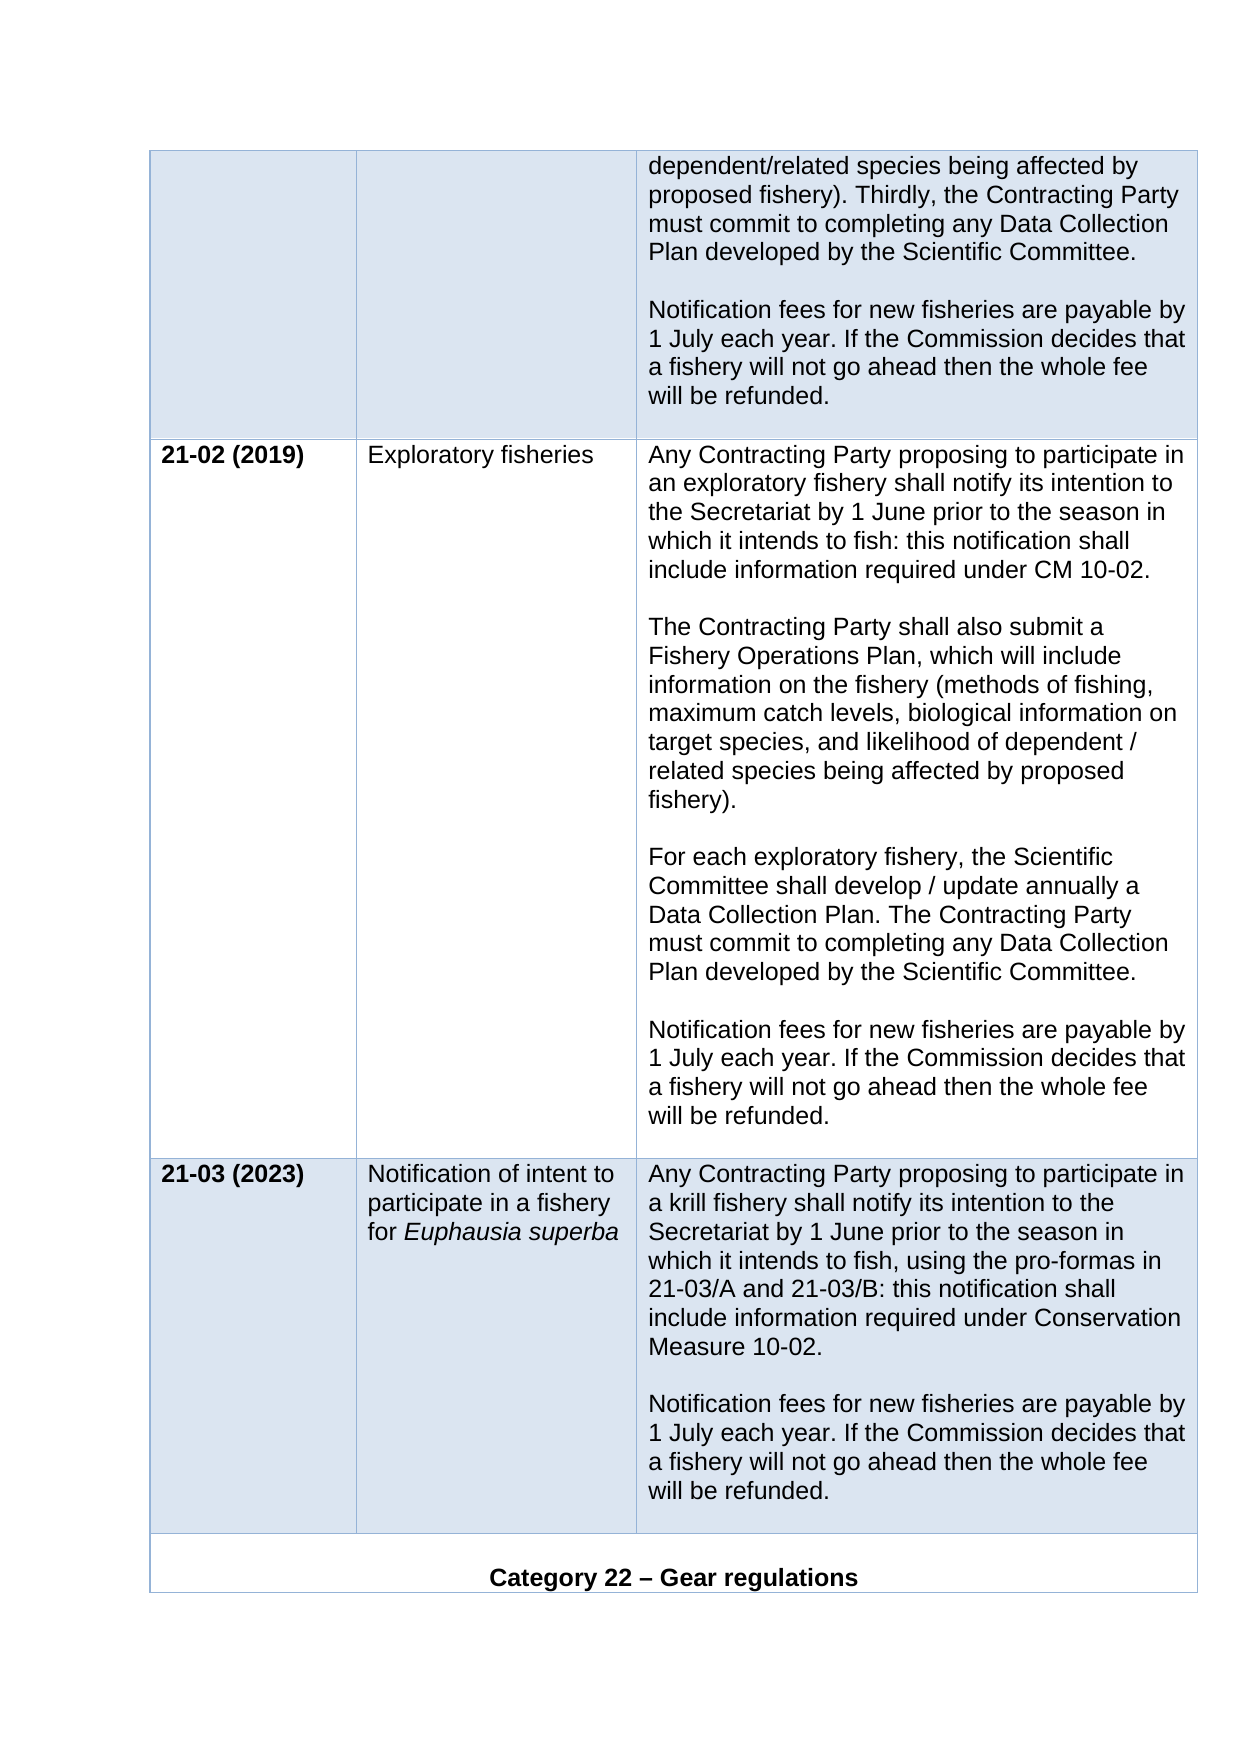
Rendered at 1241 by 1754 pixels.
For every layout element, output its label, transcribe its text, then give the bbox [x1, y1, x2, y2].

table_cell 21-02 (2019) [151, 440, 356, 1158]
table_cell Any Contracting Party proposing to participate in an exploratory fishery shall notify its intention to the Secretariat by 1 June prior to the season in which it intends to fish: this notification shall include information required under CM 10-02. The Contracting Party shall also submit a Fishery Operations Plan, which will include information on the fishery (methods of fishing, maximum catch levels, biological information on target species, and likelihood of dependent / related species being affected by proposed fishery). For each exploratory fishery, the Scientific Committee shall develop / update annually a Data Collection Plan. The Contracting Party must commit to completing any Data Collection Plan developed by the Scientific Committee. Notification fees for new fisheries are payable by 1 July each year. If the Commission decides that a fishery will not go ahead then the whole fee will be refunded. [637, 440, 1197, 1158]
table_cell Any Contracting Party proposing to participate in a krill fishery shall notify its intention to the Secretariat by 1 June prior to the season in which it intends to fish, using the pro-formas in 21-03/A and 21-03/B: this notification shall include information required under Conservation Measure 10-02. Notification fees for new fisheries are payable by 1 July each year. If the Commission decides that a fishery will not go ahead then the whole fee will be refunded. [637, 1159, 1197, 1533]
table_cell Category 22 – Gear regulations [151, 1534, 1197, 1592]
table_cell 21-03 (2023) [151, 1159, 356, 1533]
table_cell [151, 151, 356, 438]
table_cell dependent/related species being affected by proposed fishery). Thirdly, the Contracting Party must commit to completing any Data Collection Plan developed by the Scientific Committee. Notification fees for new fisheries are payable by 1 July each year. If the Commission decides that a fishery will not go ahead then the whole fee will be refunded. [637, 151, 1197, 438]
table_cell [357, 151, 636, 438]
table_cell Notification of intent to participate in a fishery for Euphausia superba [357, 1159, 636, 1533]
table_cell Exploratory fisheries [357, 440, 636, 1158]
